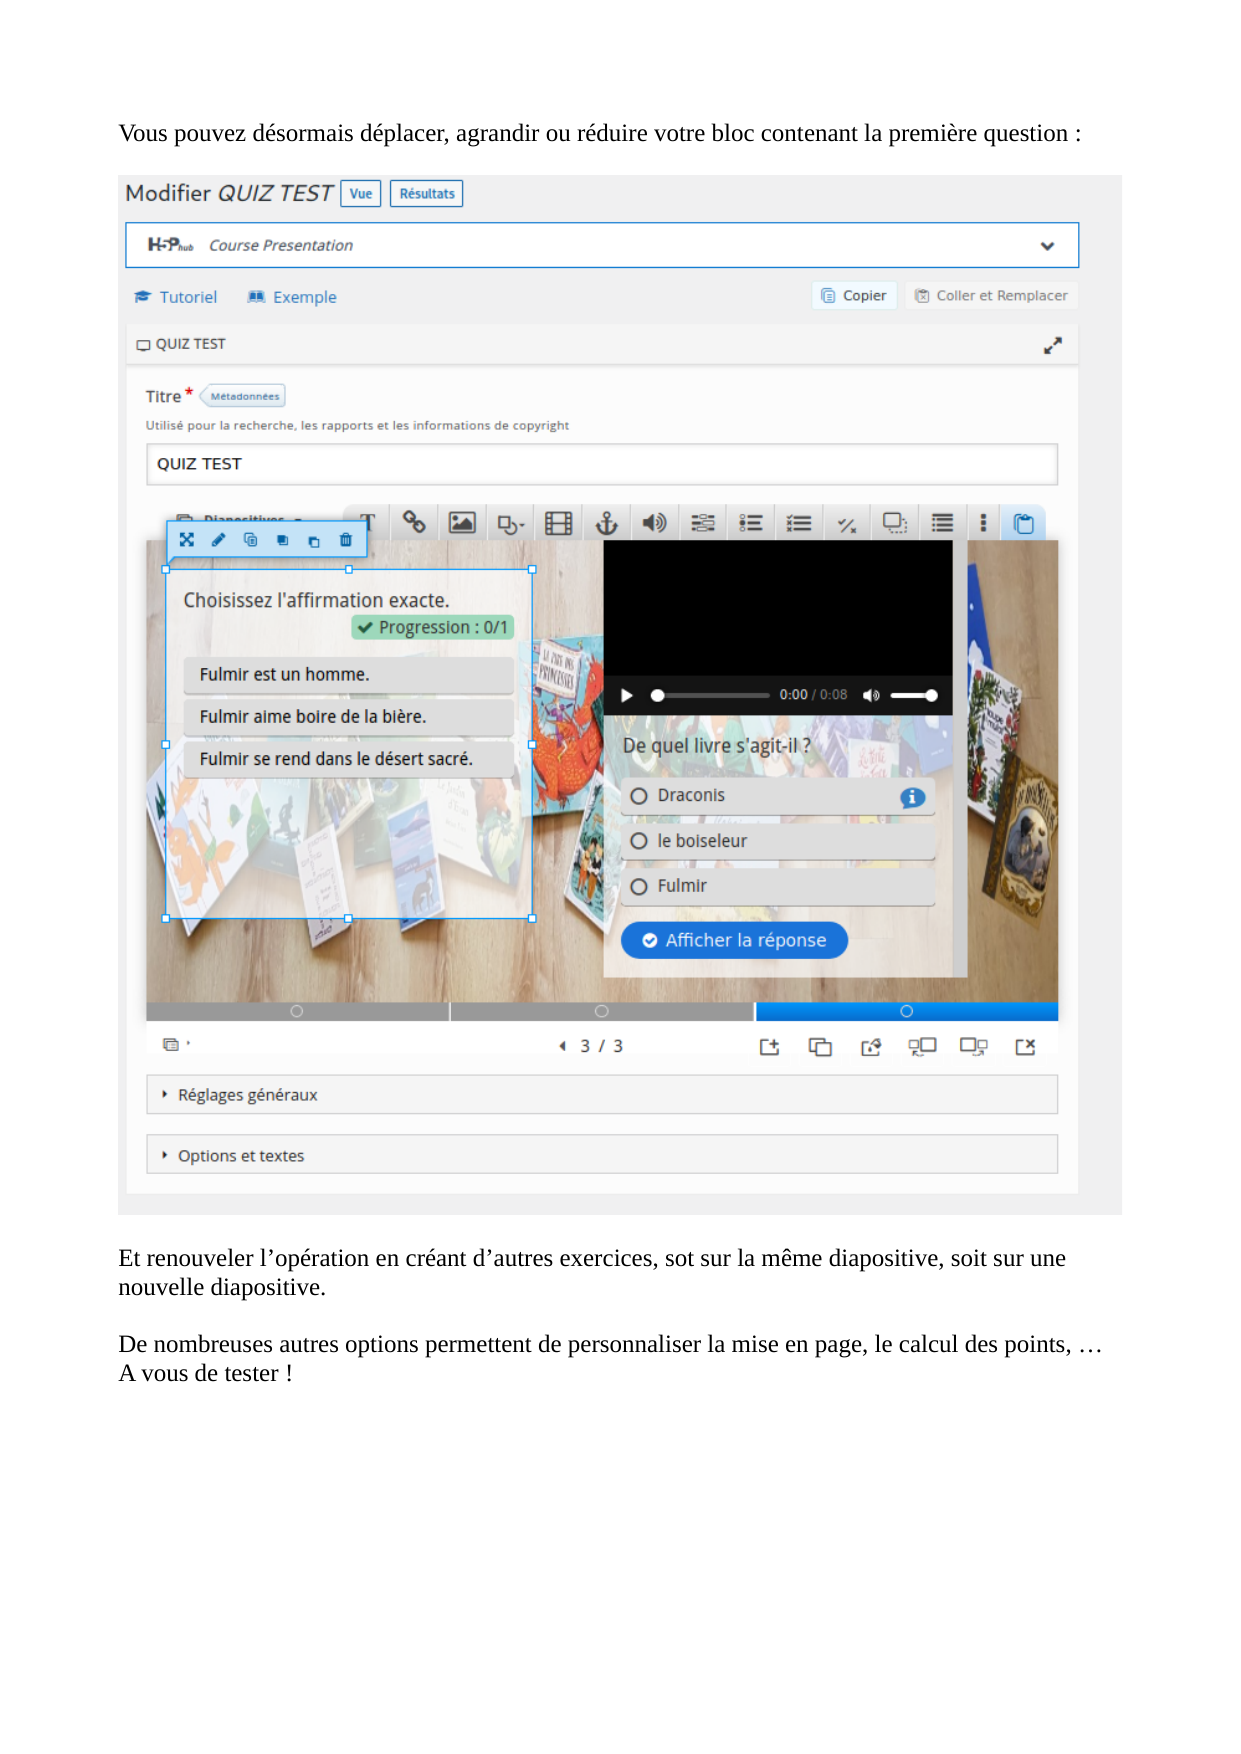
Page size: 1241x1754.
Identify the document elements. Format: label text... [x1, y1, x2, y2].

text Et renouveler l’opération en créant d’autres exercices, sot sur la même diapositive, soit sur une nouvelle diapositive. [118, 1243, 1122, 1301]
text A vous de tester ! [118, 1358, 1122, 1387]
picture [118, 175, 1123, 1215]
text Vous pouvez désormais déplacer, agrandir ou réduire votre bloc contenant la première question : [118, 118, 1122, 147]
text De nombreuses autres options permettent de personnaliser la mise en page, le calcul des points, … [118, 1329, 1122, 1358]
